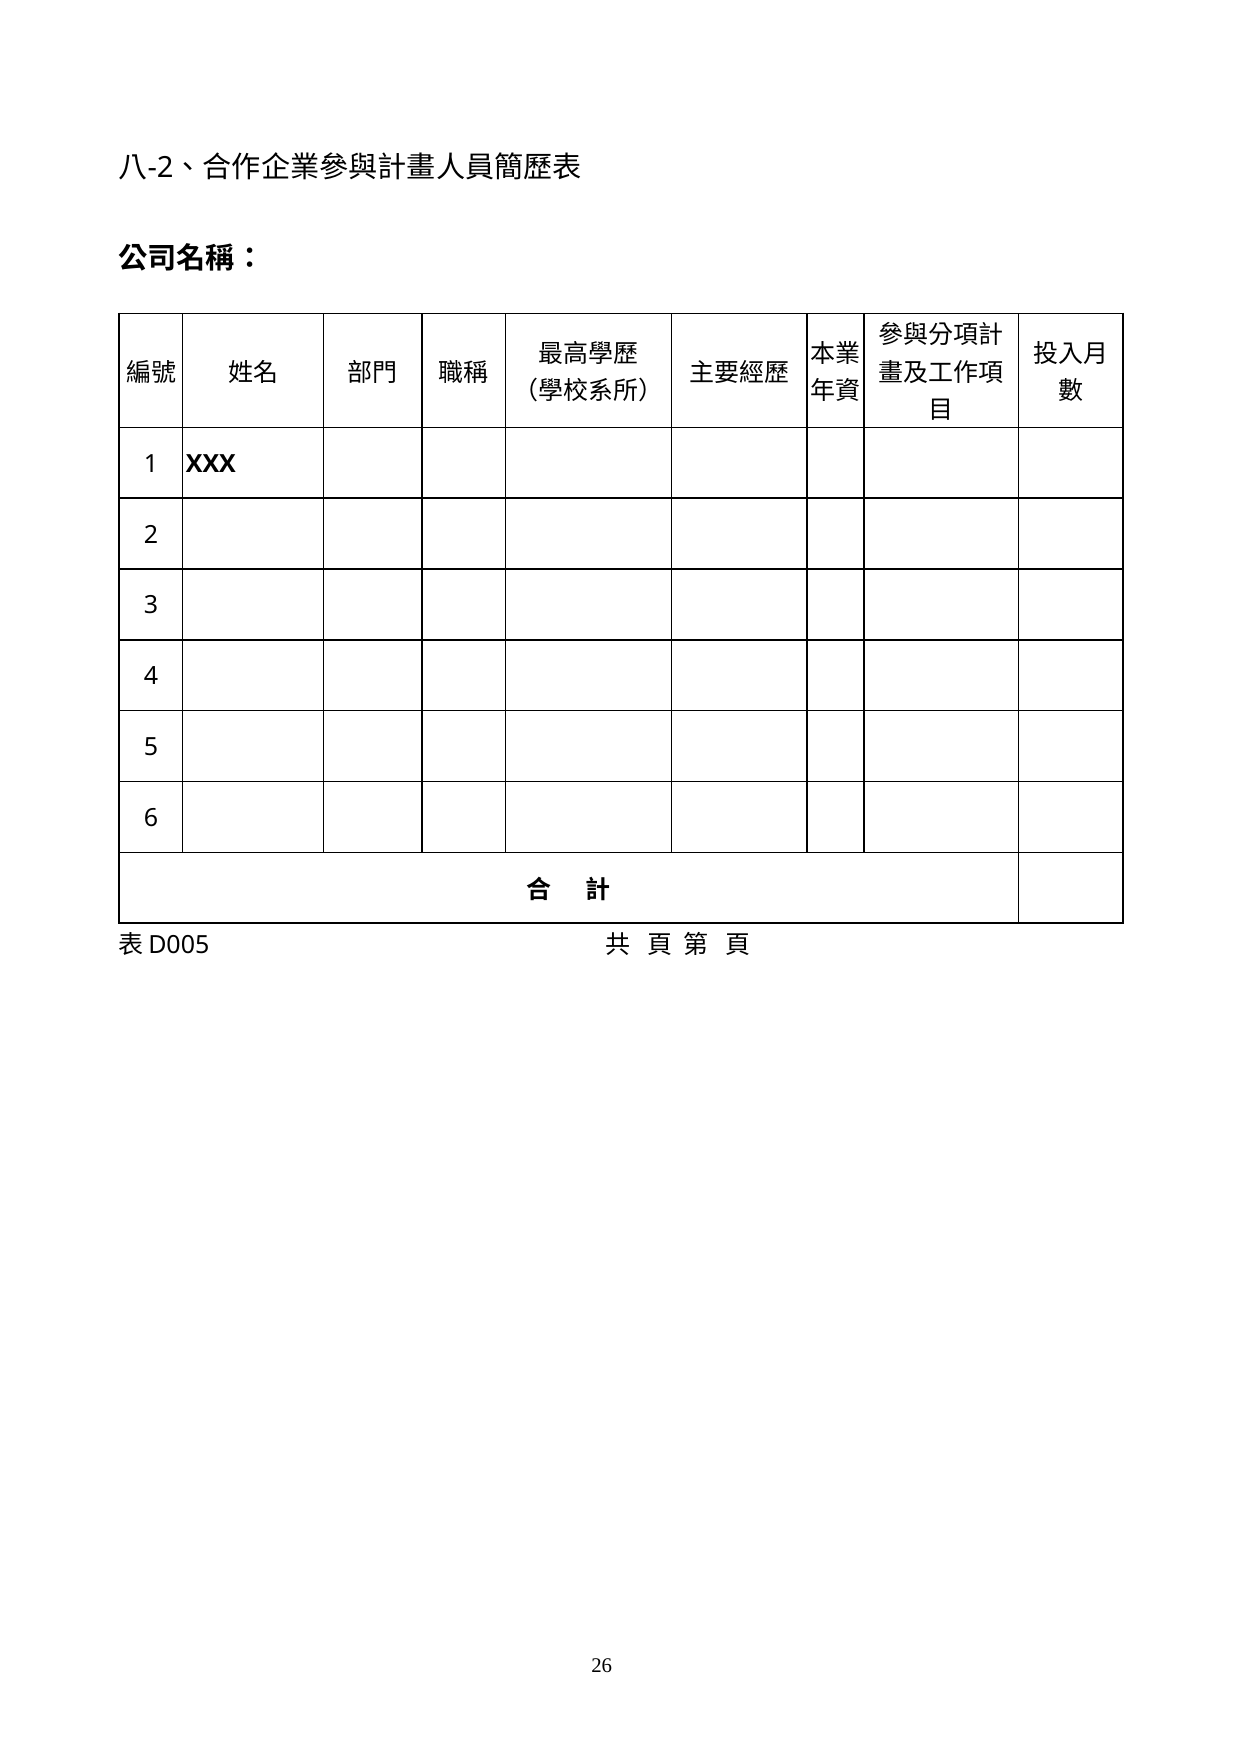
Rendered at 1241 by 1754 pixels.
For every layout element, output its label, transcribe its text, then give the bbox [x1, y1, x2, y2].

table_cell [672, 782, 806, 851]
table_cell 3 [120, 570, 182, 639]
table_header 投入月數 [1019, 314, 1122, 426]
table_cell [183, 782, 323, 851]
table_cell 5 [120, 711, 182, 781]
table_cell 4 [120, 641, 182, 710]
table_cell [808, 428, 863, 497]
table_cell [423, 641, 505, 710]
table_cell [1019, 641, 1122, 710]
table_header 職稱 [423, 314, 505, 426]
table_header 參與分項計畫及工作項目 [865, 314, 1018, 426]
table_cell [672, 641, 806, 710]
table_header 本業年資 [808, 314, 863, 426]
table_cell [423, 570, 505, 639]
table_cell [808, 570, 863, 639]
subtitle 八-2、合作企業參與計畫人員簡歷表 [118, 127, 1122, 202]
table_cell [808, 711, 863, 781]
text 公司名稱： [118, 219, 1122, 294]
table_cell [183, 641, 323, 710]
table_cell [1019, 853, 1122, 922]
table_cell [672, 499, 806, 568]
table_cell [506, 428, 671, 497]
table_cell [324, 428, 421, 497]
table_cell [324, 782, 421, 851]
table_cell 合 計 [120, 853, 1018, 922]
table_cell [865, 641, 1018, 710]
table_header 最高學歷 （學校系所） [506, 314, 671, 426]
table_cell [1019, 499, 1122, 568]
text 表D005 共 頁 第 頁 [118, 924, 1122, 961]
table_cell [324, 711, 421, 781]
table_cell 6 [120, 782, 182, 851]
table_cell 2 [120, 499, 182, 568]
table_cell [1019, 782, 1122, 851]
table_cell [506, 499, 671, 568]
table_cell [865, 782, 1018, 851]
table_cell [506, 711, 671, 781]
table_header 部門 [324, 314, 421, 426]
table_cell [672, 711, 806, 781]
table_cell [672, 570, 806, 639]
table_cell [183, 711, 323, 781]
table_cell [506, 570, 671, 639]
table_cell [808, 499, 863, 568]
table_cell [506, 782, 671, 851]
table_cell [865, 711, 1018, 781]
table_header 編號 [120, 314, 182, 426]
table_cell [506, 641, 671, 710]
table_cell [423, 499, 505, 568]
table_cell [423, 428, 505, 497]
table_cell [324, 570, 421, 639]
table_cell [865, 499, 1018, 568]
table_cell [183, 499, 323, 568]
table_cell [865, 428, 1018, 497]
table_cell 1 [120, 428, 182, 497]
table_header 姓名 [183, 314, 323, 426]
table_cell [808, 782, 863, 851]
table_cell [423, 782, 505, 851]
table_cell [183, 570, 323, 639]
table_cell [324, 499, 421, 568]
table_cell [423, 711, 505, 781]
table_cell [1019, 428, 1122, 497]
table_header 主要經歷 [672, 314, 806, 426]
table_cell [672, 428, 806, 497]
table_cell [1019, 570, 1122, 639]
table_cell [1019, 711, 1122, 781]
table_cell [865, 570, 1018, 639]
table_cell XXX [183, 428, 323, 497]
table_cell [324, 641, 421, 710]
table_cell [808, 641, 863, 710]
